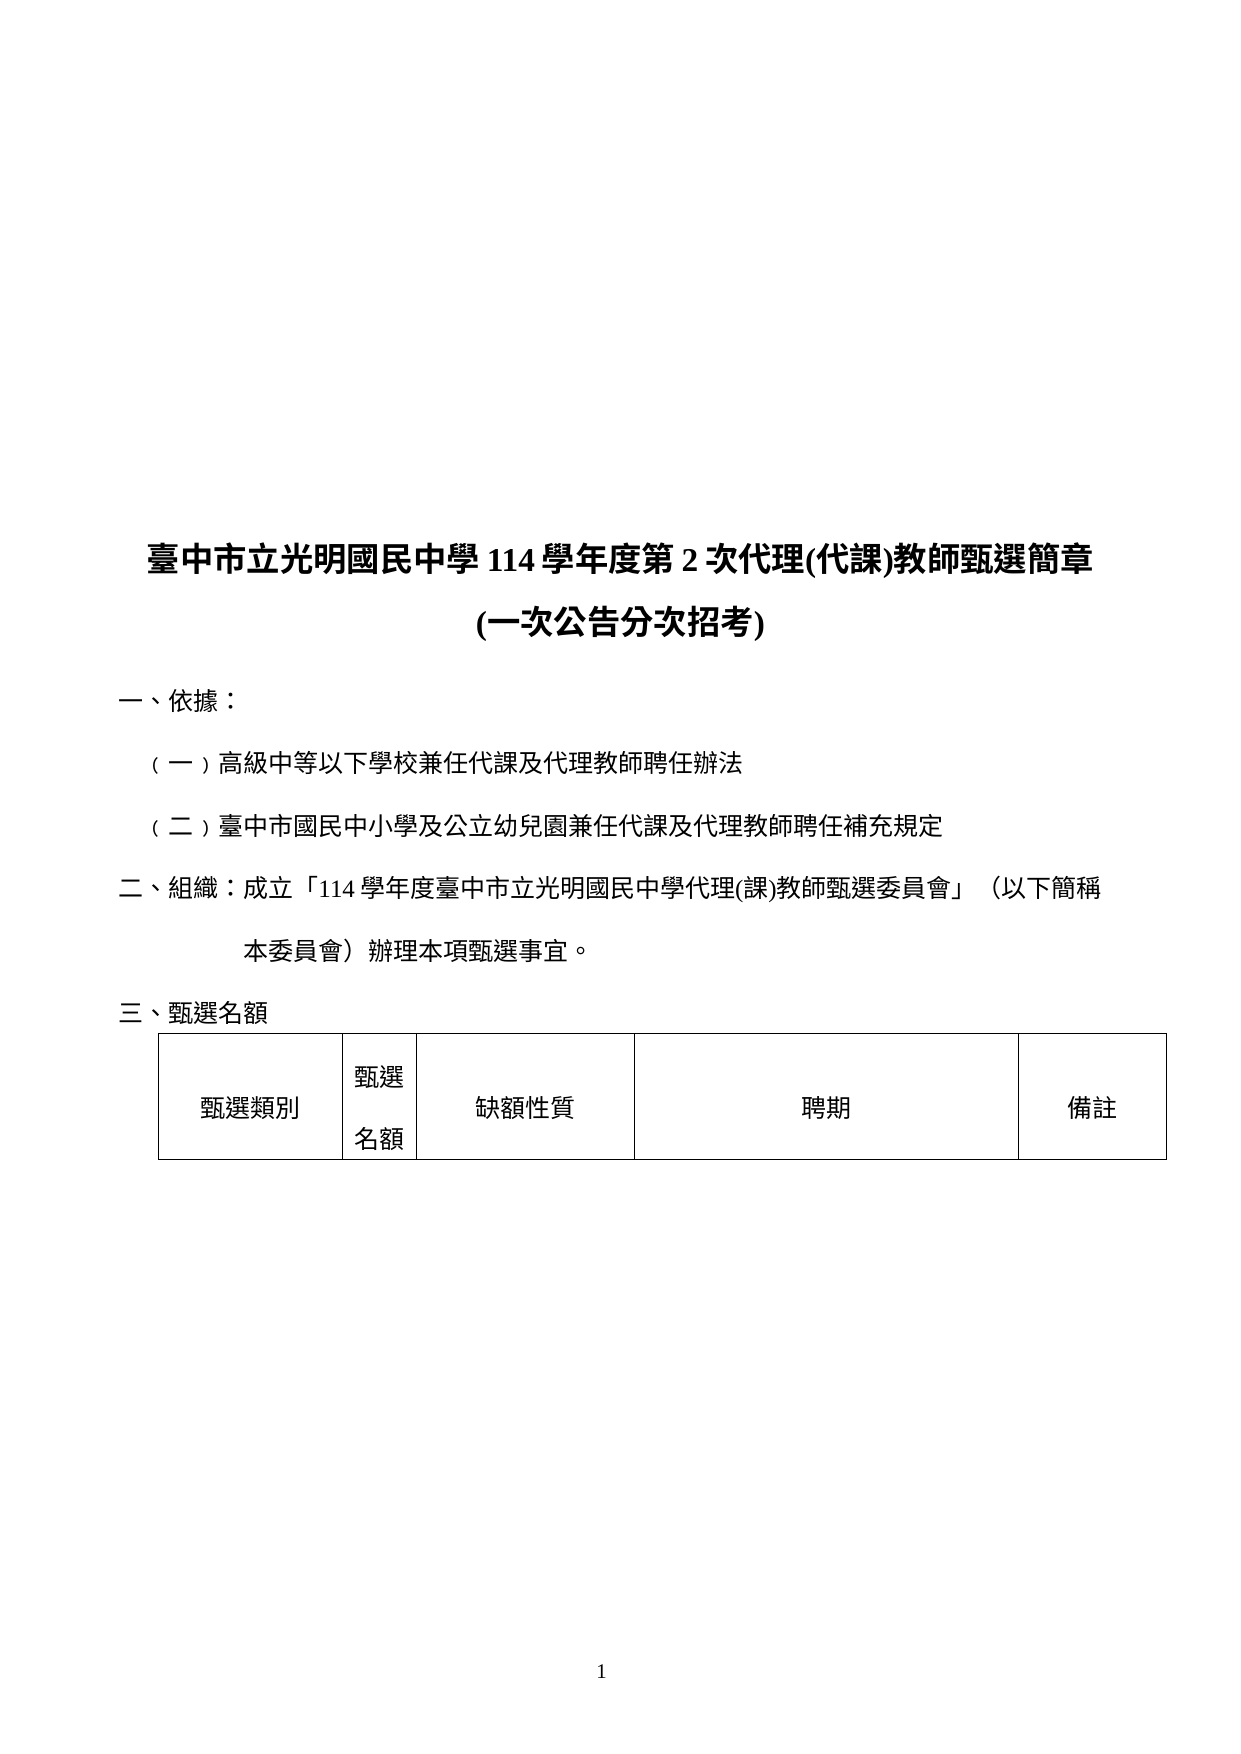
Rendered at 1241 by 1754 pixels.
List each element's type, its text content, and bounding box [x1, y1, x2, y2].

text 二、組織：成立「114學年度臺中市立光明國民中學代理(課)教師甄選委員會」（以下簡稱本委員會）辦理本項甄選事宜。 [118, 845, 1122, 970]
text 臺中市立光明國民中學114學年度第2次代理(代課)教師甄選簡章 (一次公告分次招考) [118, 516, 1122, 641]
table_header 甄選名額 [343, 1034, 416, 1159]
text ﹙二﹚臺中市國民中小學及公立幼兒園兼任代課及代理教師聘任補充規定 [143, 783, 1122, 845]
table_header 聘期 [635, 1034, 1018, 1159]
text 一、依據： [118, 658, 1122, 720]
table_header 甄選類別 [159, 1034, 342, 1159]
text 三、甄選名額 [118, 970, 1122, 1033]
text ﹙一﹚高級中等以下學校兼任代課及代理教師聘任辦法 [143, 720, 1122, 783]
table_header 缺額性質 [417, 1034, 634, 1159]
table_header 備註 [1019, 1034, 1166, 1159]
